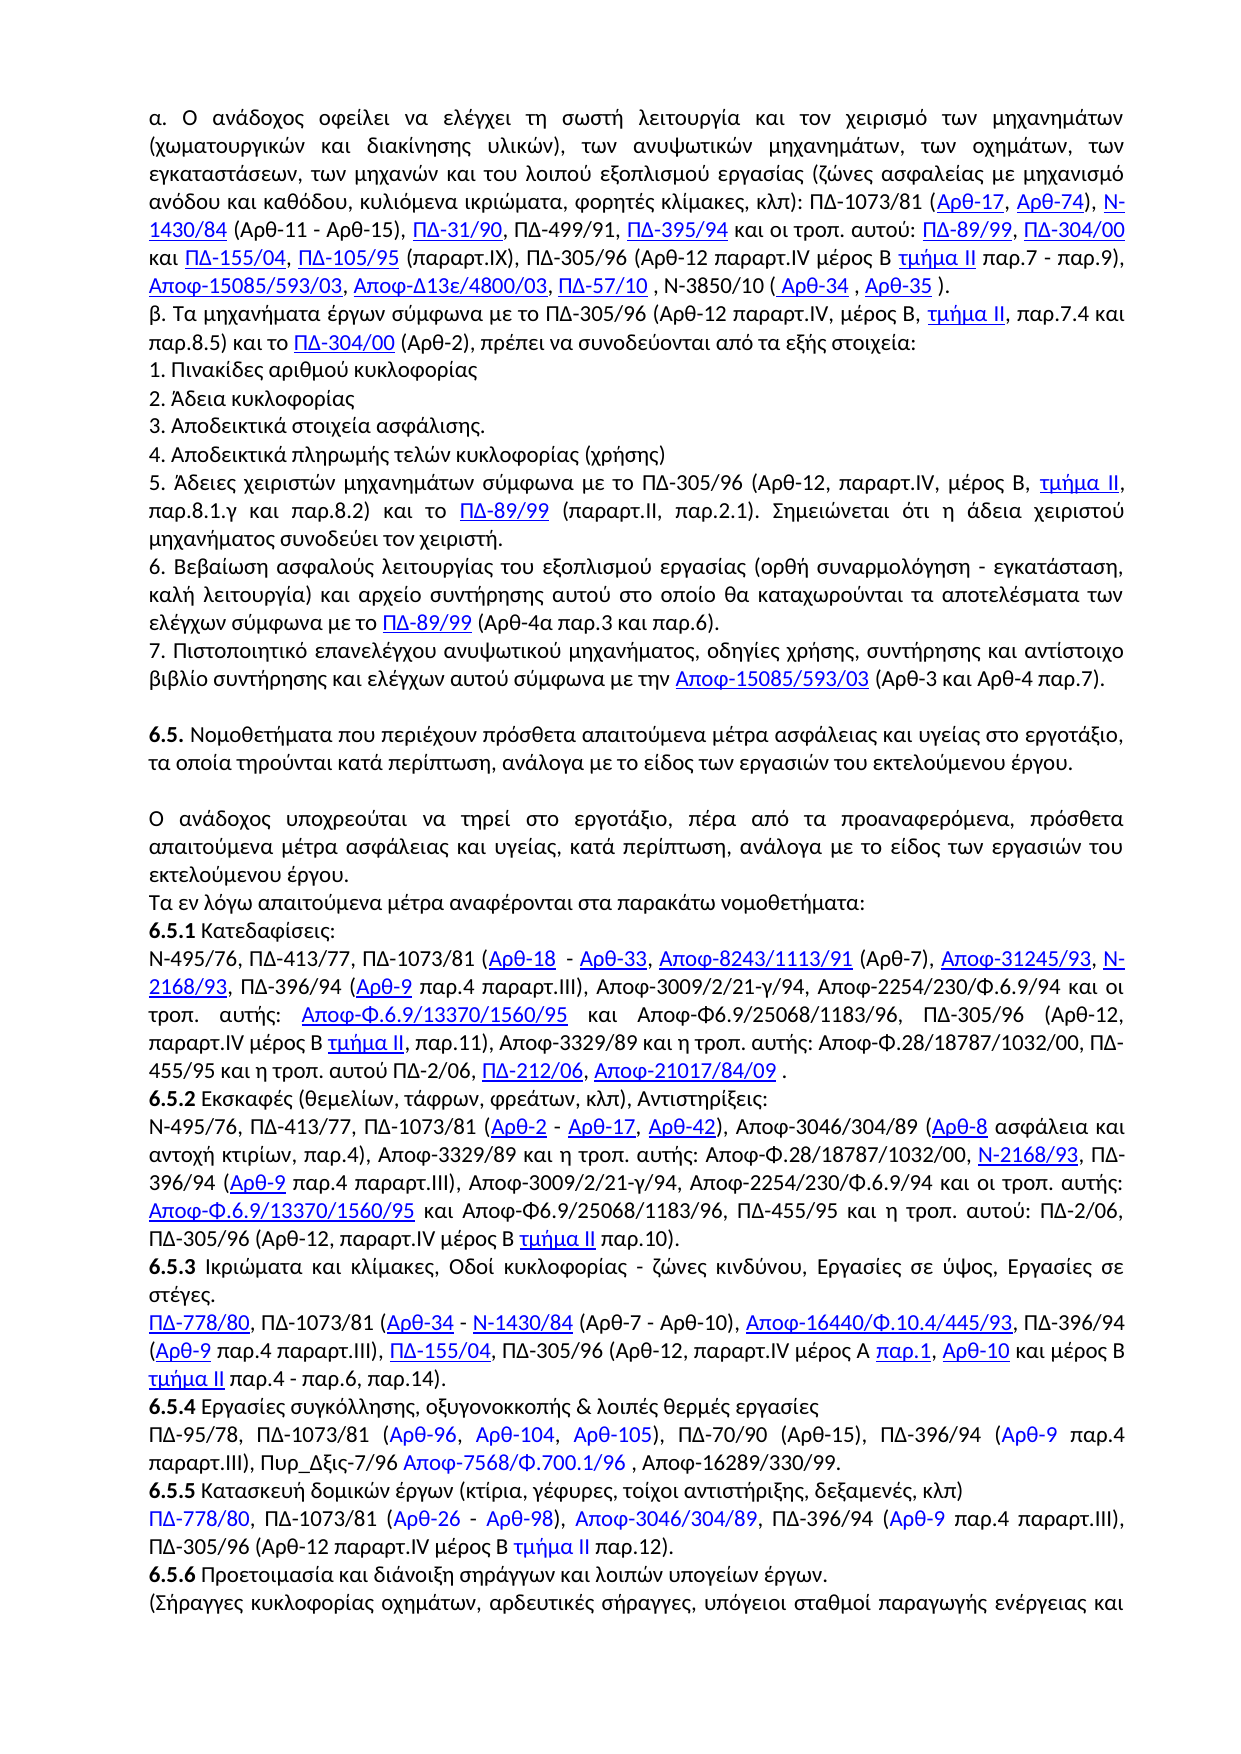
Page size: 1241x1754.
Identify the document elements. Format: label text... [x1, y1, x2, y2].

table_header α. Ο ανάδοχος οφείλει να ελέγχει τη σωστή λειτουργία και τον χειρισμό των μηχανημάτων (χωματουργικών και διακίνησης υλικών), των ανυψωτικών μηχανημάτων, των οχημάτων, των εγκαταστάσεων, των μηχανών και του λοιπού εξοπλισμού εργασίας (ζώνες ασφαλείας με μηχανισμό ανόδου και καθόδου, κυλιόμενα ικριώματα, φορητές κλίμακες, κλπ): ΠΔ-1073/81 (Αρθ-17, Αρθ-74), Ν-1430/84 (Αρθ-11 - Αρθ-15), ΠΔ-31/90, ΠΔ-499/91, ΠΔ-395/94 και οι τροπ. αυτού: ΠΔ-89/99, ΠΔ-304/00 και ΠΔ-155/04, ΠΔ-105/95 (παραρτ.IX), ΠΔ-305/96 (Αρθ-12 παραρτ.IV μέρος Β τμήμα ΙΙ παρ.7 - παρ.9), Αποφ-15085/593/03, Αποφ-Δ13ε/4800/03, ΠΔ-57/10 , Ν-3850/10 ( Αρθ-34 , Αρθ-35 ). β. Τα μηχανήματα έργων σύμφωνα με το ΠΔ-305/96 (Αρθ-12 παραρτ.IV, μέρος Β, τμήμα ΙΙ, παρ.7.4 και παρ.8.5) και το ΠΔ-304/00 (Αρθ-2), πρέπει να συνοδεύονται από τα εξής στοιχεία: 1. Πινακίδες αριθμού κυκλοφορίας 2. Άδεια κυκλοφορίας 3. Αποδεικτικά στοιχεία ασφάλισης. 4. Αποδεικτικά πληρωμής τελών κυκλοφορίας (χρήσης) 5. Άδειες χειριστών μηχανημάτων σύμφωνα με το ΠΔ-305/96 (Αρθ-12, παραρτ.IV, μέρος Β, τμήμα ΙΙ, παρ.8.1.γ και παρ.8.2) και το ΠΔ-89/99 (παραρτ.II, παρ.2.1). Σημειώνεται ότι η άδεια χειριστού μηχανήματος συνοδεύει τον χειριστή. 6. Βεβαίωση ασφαλούς λειτουργίας του εξοπλισμού εργασίας (ορθή συναρμολόγηση - εγκατάσταση, καλή λειτουργία) και αρχείο συντήρησης αυτού στο οποίο θα καταχωρούνται τα αποτελέσματα των ελέγχων σύμφωνα με το ΠΔ-89/99 (Αρθ-4α παρ.3 και παρ.6). 7. Πιστοποιητικό επανελέγχου ανυψωτικού μηχανήματος, οδηγίες χρήσης, συντήρησης και αντίστοιχο βιβλίο συντήρησης και ελέγχων αυτού σύμφωνα με την Αποφ-15085/593/03 (Αρθ-3 και Αρθ-4 παρ.7). 6.5. Νομοθετήματα που περιέχουν πρόσθετα απαιτούμενα μέτρα ασφάλειας και υγείας στο εργοτάξιο, τα οποία τηρούνται κατά περίπτωση, ανάλογα με το είδος των εργασιών του εκτελούμενου έργου. Ο ανάδοχος υποχρεούται να τηρεί στο εργοτάξιο, πέρα από τα προαναφερόμενα, πρόσθετα απαιτούμενα μέτρα ασφάλειας και υγείας, κατά περίπτωση, ανάλογα με το είδος των εργασιών του εκτελούμενου έργου. Τα εν λόγω απαιτούμενα μέτρα αναφέρονται στα παρακάτω νομοθετήματα: 6.5.1 Κατεδαφίσεις: Ν-495/76, ΠΔ-413/77, ΠΔ-1073/81 (Αρθ-18 - Αρθ-33, Αποφ-8243/1113/91 (Αρθ-7), Αποφ-31245/93, Ν-2168/93, ΠΔ-396/94 (Αρθ-9 παρ.4 παραρτ.ΙΙΙ), Αποφ-3009/2/21-γ/94, Αποφ-2254/230/Φ.6.9/94 και οι τροπ. αυτής: Αποφ-Φ.6.9/13370/1560/95 και Αποφ-Φ6.9/25068/1183/96, ΠΔ-305/96 (Αρθ-12, παραρτ.IV μέρος Β τμήμα II, παρ.11), Αποφ-3329/89 και η τροπ. αυτής: Αποφ-Φ.28/18787/1032/00, ΠΔ-455/95 και η τροπ. αυτού ΠΔ-2/06, ΠΔ-212/06, Αποφ-21017/84/09 . 6.5.2 Εκσκαφές (θεμελίων, τάφρων, φρεάτων, κλπ), Αντιστηρίξεις: Ν-495/76, ΠΔ-413/77, ΠΔ-1073/81 (Αρθ-2 - Αρθ-17, Αρθ-42), Αποφ-3046/304/89 (Αρθ-8 ασφάλεια και αντοχή κτιρίων, παρ.4), Αποφ-3329/89 και η τροπ. αυτής: Αποφ-Φ.28/18787/1032/00, Ν-2168/93, ΠΔ-396/94 (Αρθ-9 παρ.4 παραρτ.ΙΙΙ), Αποφ-3009/2/21-γ/94, Αποφ-2254/230/Φ.6.9/94 και οι τροπ. αυτής: Αποφ-Φ.6.9/13370/1560/95 και Αποφ-Φ6.9/25068/1183/96, ΠΔ-455/95 και η τροπ. αυτού: ΠΔ-2/06, ΠΔ-305/96 (Αρθ-12, παραρτ.IV μέρος Β τμήμα ΙΙ παρ.10). 6.5.3 Ικριώματα και κλίμακες, Οδοί κυκλοφορίας - ζώνες κινδύνου, Εργασίες σε ύψος, Εργασίες σε στέγες. ΠΔ-778/80, ΠΔ-1073/81 (Αρθ-34 - Ν-1430/84 (Αρθ-7 - Αρθ-10), Αποφ-16440/Φ.10.4/445/93, ΠΔ-396/94 (Αρθ-9 παρ.4 παραρτ.ΙΙΙ), ΠΔ-155/04, ΠΔ-305/96 (Αρθ-12, παραρτ.IV μέρος Α παρ.1, Αρθ-10 και μέρος Β τμήμα ΙΙ παρ.4 - παρ.6, παρ.14). 6.5.4 Εργασίες συγκόλλησης, οξυγονοκκοπής & λοιπές θερμές εργασίες ΠΔ-95/78, ΠΔ-1073/81 (Αρθ-96, Αρθ-104, Αρθ-105), ΠΔ-70/90 (Αρθ-15), ΠΔ-396/94 (Αρθ-9 παρ.4 παραρτ.ΙΙΙ), Πυρ_Δξις-7/96 Αποφ-7568/Φ.700.1/96 , Αποφ-16289/330/99. 6.5.5 Κατασκευή δομικών έργων (κτίρια, γέφυρες, τοίχοι αντιστήριξης, δεξαμενές, κλπ) ΠΔ-778/80, ΠΔ-1073/81 (Αρθ-26 - Αρθ-98), Αποφ-3046/304/89, ΠΔ-396/94 (Αρθ-9 παρ.4 παραρτ.ΙΙΙ), ΠΔ-305/96 (Αρθ-12 παραρτ.IV μέρος Β τμήμα ΙΙ παρ.12). 6.5.6 Προετοιμασία και διάνοιξη σηράγγων και λοιπών υπογείων έργων. (Σήραγγες κυκλοφορίας οχημάτων, αρδευτικές σήραγγες, υπόγειοι σταθμοί παραγωγής ενέργειας και [149, 104, 1125, 1617]
